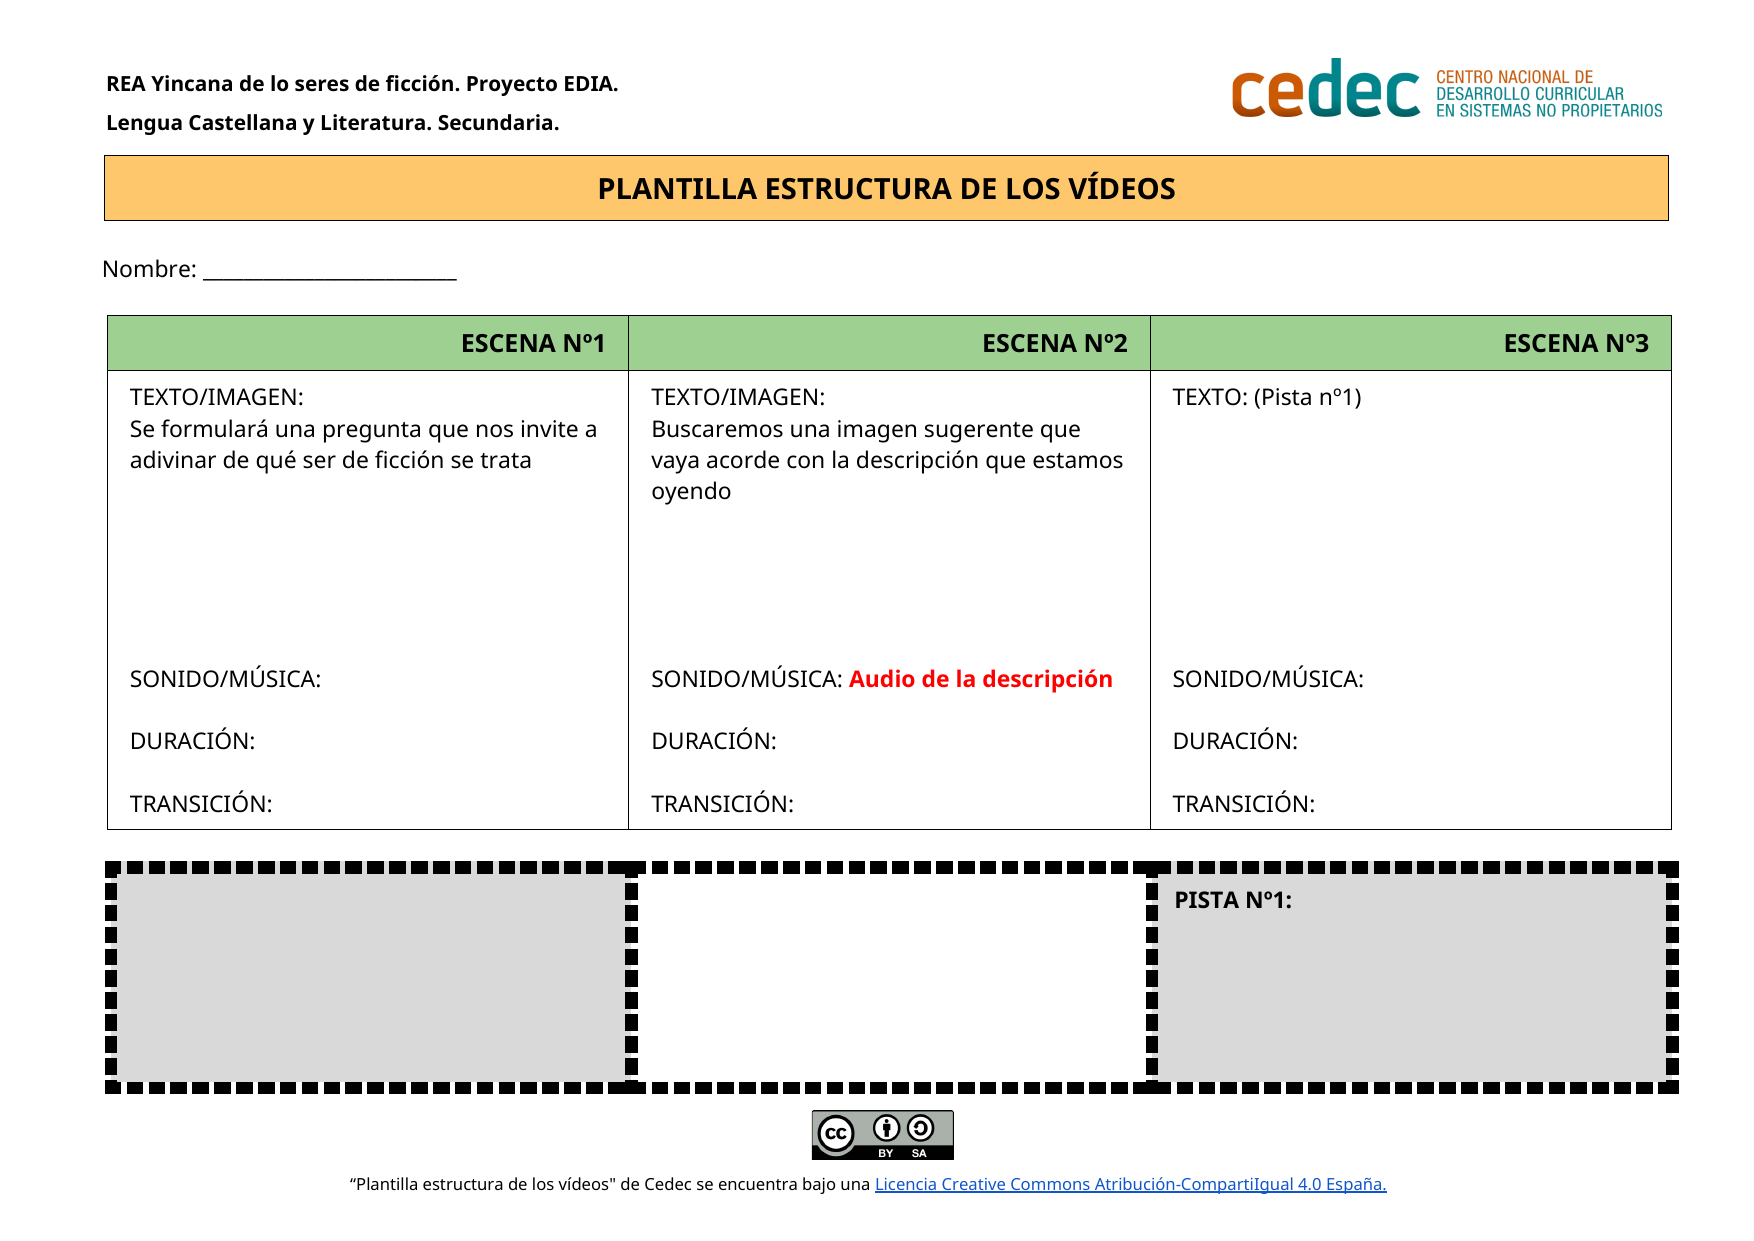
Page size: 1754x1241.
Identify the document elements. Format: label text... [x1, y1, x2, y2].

table_header ESCENA Nº3 [1151, 316, 1671, 370]
table_header [631, 861, 1152, 1082]
table_header PLANTILLA ESTRUCTURA DE LOS VÍDEOS [105, 156, 1668, 220]
table_cell TEXTO/IMAGEN: Buscaremos una imagen sugerente que vaya acorde con la descripción que estamos oyendo SONIDO/MÚSICA: Audio de la descripción DURACIÓN: TRANSICIÓN: [629, 371, 1150, 829]
table_header PISTA Nº1: [1152, 861, 1672, 1082]
table_header [111, 861, 631, 1082]
table_header ESCENA Nº1 [108, 316, 628, 370]
table_cell TEXTO: (Pista nº1) SONIDO/MÚSICA: DURACIÓN: TRANSICIÓN: [1151, 371, 1671, 829]
table_cell TEXTO/IMAGEN: Se formulará una pregunta que nos invite a adivinar de qué ser de ficción se trata SONIDO/MÚSICA: DURACIÓN: TRANSICIÓN: [108, 371, 628, 829]
text Nombre: _________________________ [102, 252, 1677, 284]
table_header ESCENA Nº2 [629, 316, 1150, 370]
picture [811, 1110, 954, 1160]
picture [1232, 58, 1662, 117]
